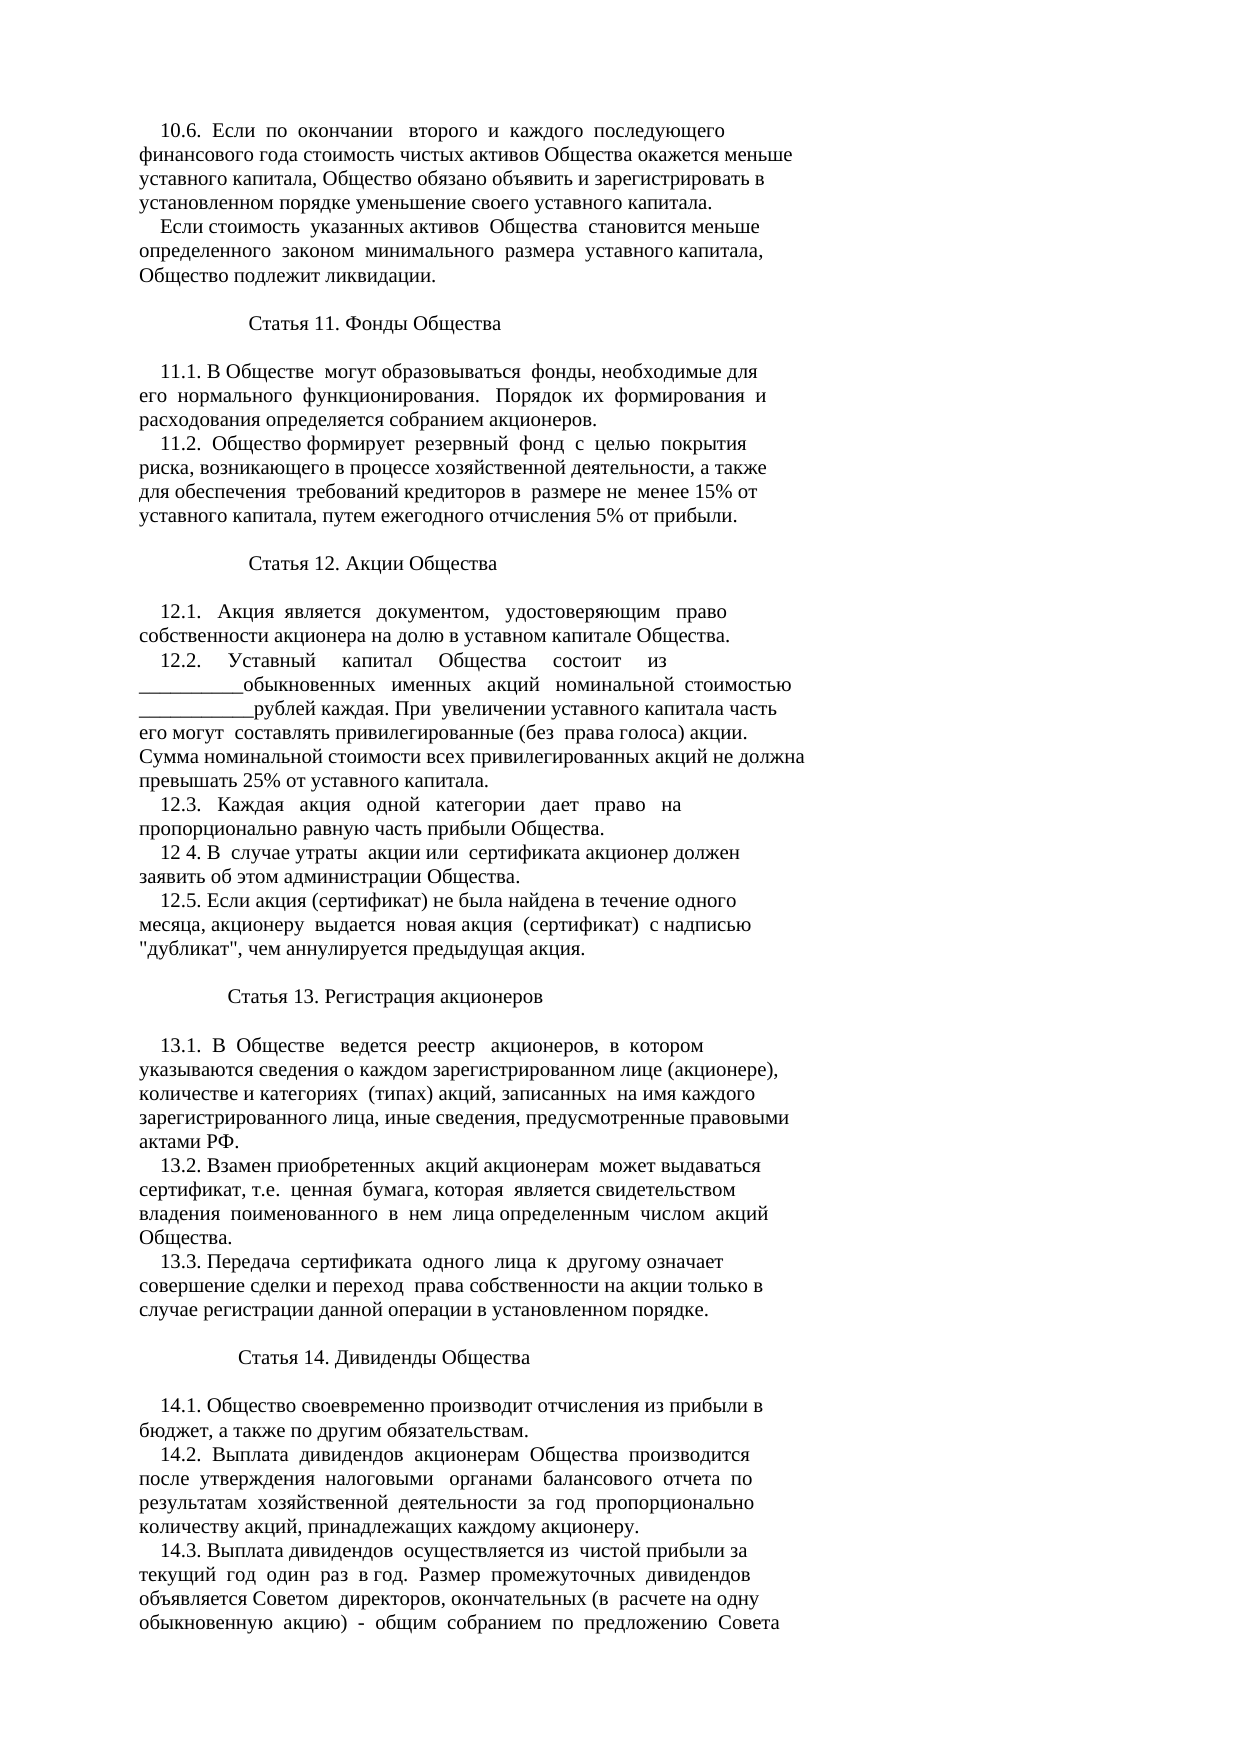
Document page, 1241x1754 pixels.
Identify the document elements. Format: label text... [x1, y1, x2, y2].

text Статья 14. Дивиденды Общества [118, 1345, 1122, 1369]
text количеству акций, принадлежащих каждому акционеру. [118, 1514, 1122, 1538]
text "дубликат", чем аннулируется предыдущая акция. [118, 936, 1122, 960]
text пропорционально равную часть прибыли Общества. [118, 816, 1122, 840]
text 13.1. В Обществе ведется реестр акционеров, в котором [118, 1032, 1122, 1057]
text текущий год один раз в год. Размер промежуточных дивидендов [118, 1562, 1122, 1586]
text 13.2. Взамен приобретенных акций акционерам может выдаваться [118, 1153, 1122, 1177]
text уставного капитала, путем ежегодного отчисления 5% от прибыли. [118, 503, 1122, 527]
text 12.5. Если акция (сертификат) не была найдена в течение одного [118, 888, 1122, 912]
text совершение сделки и переход права собственности на акции только в [118, 1273, 1122, 1297]
text 11.1. В Обществе могут образовываться фонды, необходимые для [118, 359, 1122, 383]
text владения поименованного в нем лица определенным числом акций [118, 1201, 1122, 1225]
text Сумма номинальной стоимости всех привилегированных акций не должна [118, 744, 1122, 768]
text __________обыкновенных именных акций номинальной стоимостью [118, 672, 1122, 696]
text 10.6. Если по окончании второго и каждого последующего [118, 118, 1122, 142]
text 12.1. Акция является документом, удостоверяющим право [118, 599, 1122, 623]
text 12 4. В случае утраты акции или сертификата акционер должен [118, 840, 1122, 864]
text Статья 13. Регистрация акционеров [118, 984, 1122, 1008]
text 13.3. Передача сертификата одного лица к другому означает [118, 1249, 1122, 1273]
text превышать 25% от уставного капитала. [118, 768, 1122, 792]
text Общество подлежит ликвидации. [118, 262, 1122, 287]
text 14.1. Общество своевременно производит отчисления из прибыли в [118, 1393, 1122, 1417]
text после утверждения налоговыми органами балансового отчета по [118, 1466, 1122, 1490]
text установленном порядке уменьшение своего уставного капитала. [118, 190, 1122, 214]
text обыкновенную акцию) - общим собранием по предложению Совета [118, 1610, 1122, 1634]
text зарегистрированного лица, иные сведения, предусмотренные правовыми [118, 1105, 1122, 1129]
text его нормального функционирования. Порядок их формирования и [118, 383, 1122, 407]
text бюджет, а также по другим обязательствам. [118, 1417, 1122, 1442]
text случае регистрации данной операции в установленном порядке. [118, 1297, 1122, 1321]
text определенного законом минимального размера уставного капитала, [118, 238, 1122, 262]
text количестве и категориях (типах) акций, записанных на имя каждого [118, 1081, 1122, 1105]
text месяца, акционеру выдается новая акция (сертификат) с надписью [118, 912, 1122, 936]
text Если стоимость указанных активов Общества становится меньше [118, 214, 1122, 238]
text Статья 11. Фонды Общества [118, 311, 1122, 335]
text финансового года стоимость чистых активов Общества окажется меньше [118, 142, 1122, 166]
text указываются сведения о каждом зарегистрированном лице (акционере), [118, 1057, 1122, 1081]
text заявить об этом администрации Общества. [118, 864, 1122, 888]
text собственности акционера на долю в уставном капитале Общества. [118, 623, 1122, 647]
text ___________рублей каждая. При увеличении уставного капитала часть [118, 696, 1122, 720]
text его могут составлять привилегированные (без права голоса) акции. [118, 720, 1122, 744]
text уставного капитала, Общество обязано объявить и зарегистрировать в [118, 166, 1122, 190]
text Статья 12. Акции Общества [118, 551, 1122, 575]
text 12.3. Каждая акция одной категории дает право на [118, 792, 1122, 816]
text 11.2. Общество формирует резервный фонд с целью покрытия [118, 431, 1122, 455]
text сертификат, т.е. ценная бумага, которая является свидетельством [118, 1177, 1122, 1201]
text для обеспечения требований кредиторов в размере не менее 15% от [118, 479, 1122, 503]
text Общества. [118, 1225, 1122, 1249]
text 14.3. Выплата дивидендов осуществляется из чистой прибыли за [118, 1538, 1122, 1562]
text расходования определяется собранием акционеров. [118, 407, 1122, 431]
text 14.2. Выплата дивидендов акционерам Общества производится [118, 1442, 1122, 1466]
text 12.2. Уставный капитал Общества состоит из [118, 647, 1122, 672]
text результатам хозяйственной деятельности за год пропорционально [118, 1490, 1122, 1514]
text объявляется Советом директоров, окончательных (в расчете на одну [118, 1586, 1122, 1610]
text риска, возникающего в процессе хозяйственной деятельности, а также [118, 455, 1122, 479]
text актами РФ. [118, 1129, 1122, 1153]
